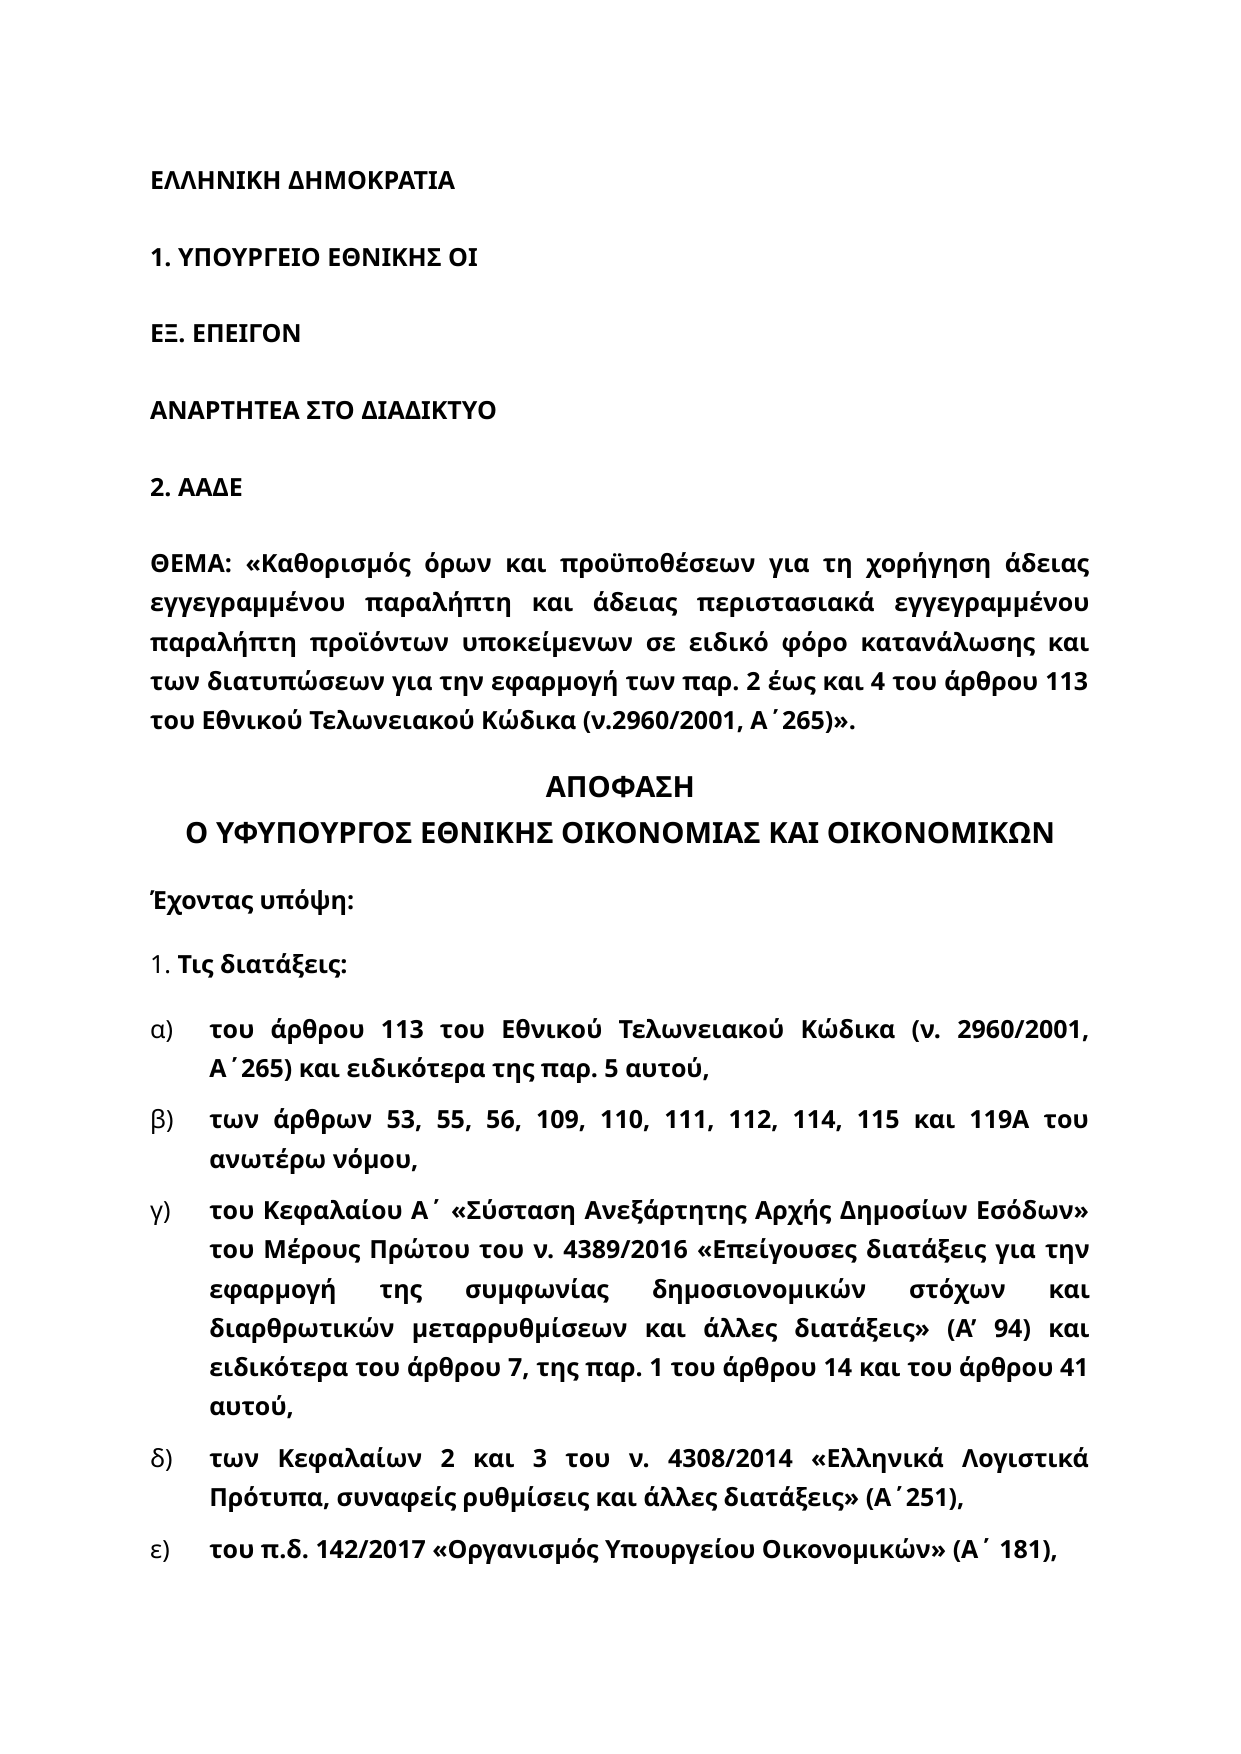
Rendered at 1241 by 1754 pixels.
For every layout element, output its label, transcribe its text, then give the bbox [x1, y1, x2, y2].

text ΘΕΜΑ: «Καθορισμός όρων και προϋποθέσεων για τη χορήγηση άδειας εγγεγραμμένου παραλήπτη και άδειας περιστασιακά εγγεγραμμένου παραλήπτη προϊόντων υποκείμενων σε ειδικό φόρο κατανάλωσης και των διατυπώσεων για την εφαρμογή των παρ. 2 έως και 4 του άρθρου 113 του Εθνικού Τελωνειακού Κώδικα (ν.2960/2001, Α΄265)». [150, 546, 1090, 737]
list δ) των Κεφαλαίων 2 και 3 του ν. 4308/2014 «Ελληνικά Λογιστικά Πρότυπα, συναφείς ρυθμίσεις και άλλες διατάξεις» (Α΄251), [150, 1440, 1090, 1514]
title 2. ΑΑΔΕ [150, 469, 1090, 503]
text ΑΠΟΦΑΣΗ Ο ΥΦΥΠΟΥΡΓΟΣ ΕΘΝΙΚΗΣ ΟΙΚΟΝΟΜΙΑΣ ΚΑΙ ΟΙΚΟΝΟΜΙΚΩΝ [150, 767, 1090, 852]
title ΑΝΑΡΤΗΤΕΑ ΣΤΟ ΔΙΑΔΙΚΤΥΟ [150, 392, 1090, 427]
text 1. Τις διατάξεις: [150, 947, 1090, 981]
list β) των άρθρων 53, 55, 56, 109, 110, 111, 112, 114, 115 και 119Α του ανωτέρω νόμου, [150, 1102, 1090, 1175]
list γ) του Κεφαλαίου Α΄ «Σύσταση Ανεξάρτητης Αρχής Δημοσίων Εσόδων» του Μέρους Πρώτου του ν. 4389/2016 «Επείγουσες διατάξεις για την εφαρμογή της συμφωνίας δημοσιονομικών στόχων και διαρθρωτικών μεταρρυθμίσεων και άλλες διατάξεις» (Α’ 94) και ειδικότερα του άρθρου 7, της παρ. 1 του άρθρου 14 και του άρθρου 41 αυτού, [150, 1193, 1090, 1423]
title ΕΛΛΗΝΙΚΗ ΔΗΜΟΚΡΑΤΙΑ [150, 162, 1090, 197]
list α) του άρθρου 113 του Εθνικού Τελωνειακού Κώδικα (ν. 2960/2001, Α΄265) και ειδικότερα της παρ. 5 αυτού, [150, 1011, 1090, 1084]
list ε) του π.δ. 142/2017 «Οργανισμός Υπουργείου Οικονομικών» (Α΄ 181), [150, 1531, 1090, 1565]
text Έχοντας υπόψη: [150, 883, 1090, 917]
title 1. ΥΠΟΥΡΓΕΙΟ ΕΘΝΙΚΗΣ ΟΙ [150, 239, 1090, 273]
title ΕΞ. ΕΠΕΙΓΟΝ [150, 316, 1090, 350]
